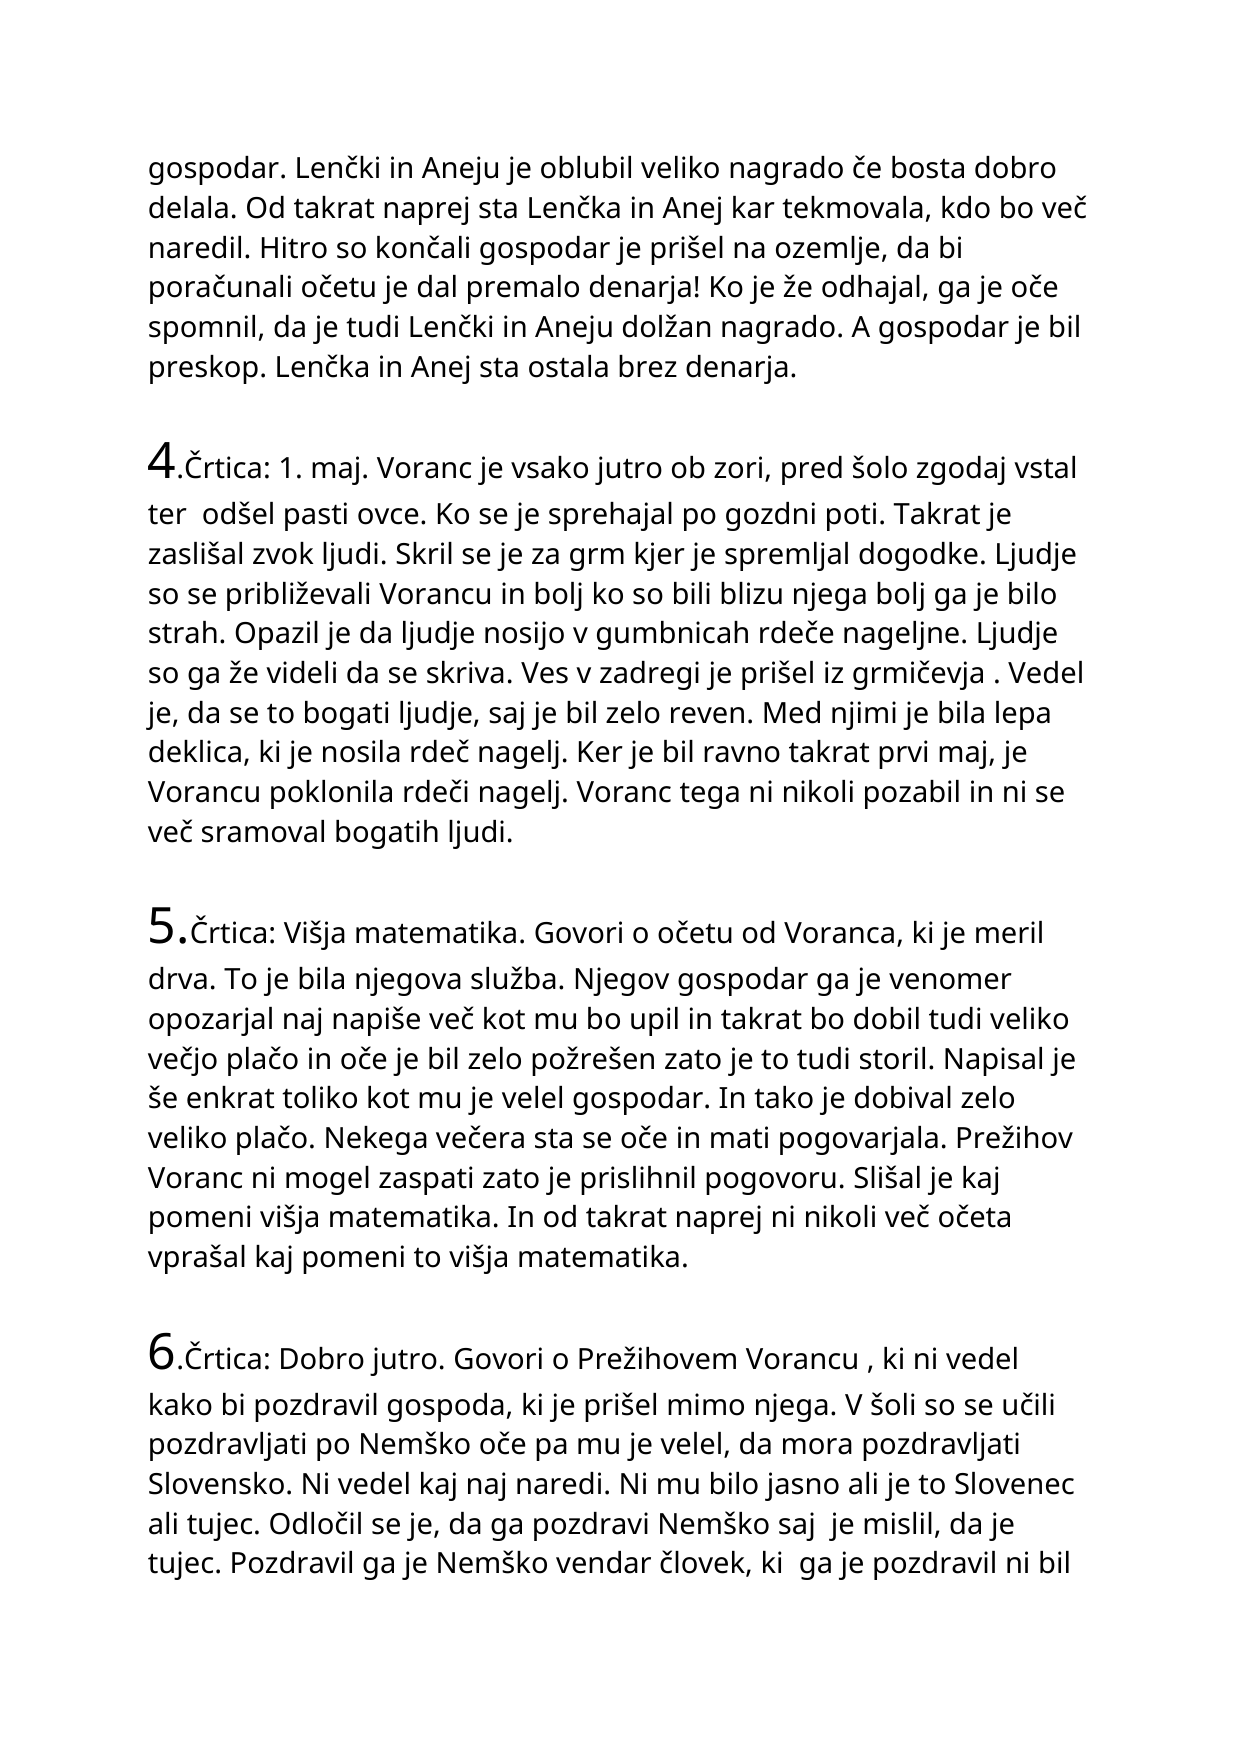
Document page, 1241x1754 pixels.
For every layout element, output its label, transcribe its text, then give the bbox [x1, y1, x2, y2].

text 5.Črtica: Višja matematika. Govori o očetu od Voranca, ki je meril drva. To je bila njegova služba. Njegov gospodar ga je venomer opozarjal naj napiše več kot mu bo upil in takrat bo dobil tudi veliko večjo plačo in oče je bil zelo požrešen zato je to tudi storil. Napisal je še enkrat toliko kot mu je velel gospodar. In tako je dobival zelo veliko plačo. Nekega večera sta se oče in mati pogovarjala. Prežihov Voranc ni mogel zaspati zato je prislihnil pogovoru. Slišal je kaj pomeni višja matematika. In od takrat naprej ni nikoli več očeta vprašal kaj pomeni to višja matematika. [148, 890, 1093, 1276]
text 4.Črtica: 1. maj. Voranc je vsako jutro ob zori, pred šolo zgodaj vstal ter odšel pasti ovce. Ko se je sprehajal po gozdni poti. Takrat je zaslišal zvok ljudi. Skril se je za grm kjer je spremljal dogodke. Ljudje so se približevali Vorancu in bolj ko so bili blizu njega bolj ga je bilo strah. Opazil je da ljudje nosijo v gumbnicah rdeče nageljne. Ljudje so ga že videli da se skriva. Ves v zadregi je prišel iz grmičevja . Vedel je, da se to bogati ljudje, saj je bil zelo reven. Med njimi je bila lepa deklica, ki je nosila rdeč nagelj. Ker je bil ravno takrat prvi maj, je Vorancu poklonila rdeči nagelj. Voranc tega ni nikoli pozabil in ni se več sramoval bogatih ljudi. [148, 425, 1093, 851]
text 6.Črtica: Dobro jutro. Govori o Prežihovem Vorancu , ki ni vedel kako bi pozdravil gospoda, ki je prišel mimo njega. V šoli so se učili pozdravljati po Nemško oče pa mu je velel, da mora pozdravljati Slovensko. Ni vedel kaj naj naredi. Ni mu bilo jasno ali je to Slovenec ali tujec. Odločil se je, da ga pozdravi Nemško saj je mislil, da je tujec. Pozdravil ga je Nemško vendar človek, ki ga je pozdravil ni bil [148, 1316, 1093, 1582]
text gospodar. Lenčki in Aneju je oblubil veliko nagrado če bosta dobro delala. Od takrat naprej sta Lenčka in Anej kar tekmovala, kdo bo več naredil. Hitro so končali gospodar je prišel na ozemlje, da bi poračunali očetu je dal premalo denarja! Ko je že odhajal, ga je oče spomnil, da je tudi Lenčki in Aneju dolžan nagrado. A gospodar je bil preskop. Lenčka in Anej sta ostala brez denarja. [148, 148, 1093, 386]
